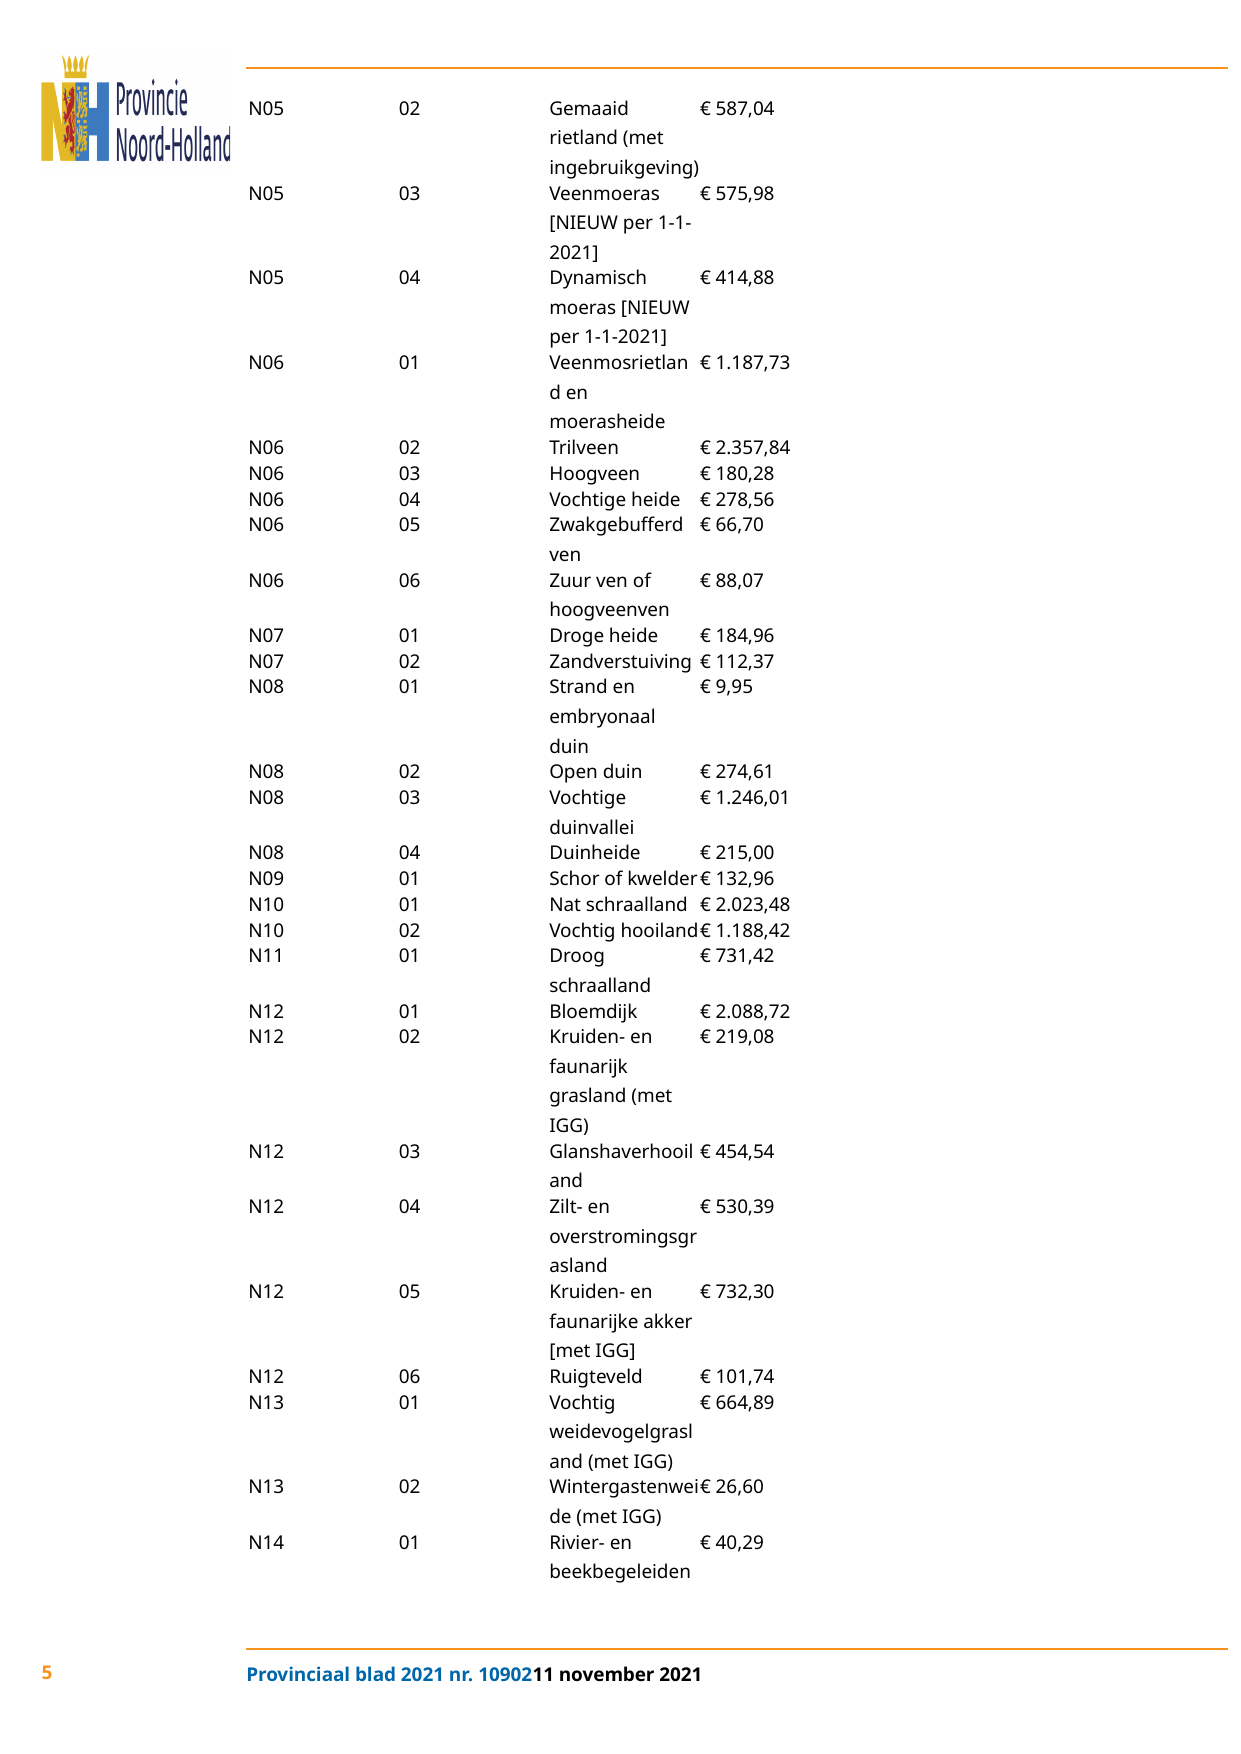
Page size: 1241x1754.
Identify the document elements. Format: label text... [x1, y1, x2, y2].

table_cell 06 [399, 1363, 549, 1389]
table_cell 01 [399, 622, 549, 648]
table_cell [850, 1193, 1001, 1278]
table_cell Veenmosrietland en moerasheide [549, 350, 700, 434]
table_cell 02 [399, 95, 549, 180]
table_cell 02 [399, 759, 549, 784]
table_cell € 88,07 [700, 567, 850, 622]
table_cell [1001, 648, 1152, 674]
table_cell € 2.023,48 [700, 891, 850, 917]
table_cell N12 [248, 1278, 398, 1363]
table_cell [850, 622, 1001, 648]
table_cell N06 [248, 460, 398, 486]
table_cell Zilt- en overstromingsgrasland [549, 1193, 700, 1278]
table_cell [850, 648, 1001, 674]
table_cell € 112,37 [700, 648, 850, 674]
table_cell 01 [399, 891, 549, 917]
table_cell N08 [248, 784, 398, 839]
table_cell N07 [248, 648, 398, 674]
table_cell [850, 674, 1001, 758]
table_cell Kruiden- en faunarijke akker [met IGG] [549, 1278, 700, 1363]
table_cell [1001, 943, 1152, 998]
table_cell N06 [248, 567, 398, 622]
table_cell [1001, 998, 1152, 1023]
table_cell € 530,39 [700, 1193, 850, 1278]
table_cell [850, 840, 1001, 865]
table_cell Vochtige duinvallei [549, 784, 700, 839]
table_cell N12 [248, 1363, 398, 1389]
table_cell Zuur ven of hoogveenven [549, 567, 700, 622]
table_cell 03 [399, 1138, 549, 1193]
table_cell N08 [248, 840, 398, 865]
table_cell 02 [399, 648, 549, 674]
table_cell N06 [248, 486, 398, 512]
table_cell [1001, 759, 1152, 784]
table_cell Open duin [549, 759, 700, 784]
table_cell € 66,70 [700, 512, 850, 567]
table_cell 01 [399, 943, 549, 998]
table_cell [1001, 512, 1152, 567]
table_cell [850, 917, 1001, 942]
table_cell 02 [399, 1024, 549, 1138]
table_cell N11 [248, 943, 398, 998]
table_cell [850, 1529, 1001, 1584]
table_cell [850, 1389, 1001, 1474]
table_cell 01 [399, 674, 549, 758]
table_cell Zandverstuiving [549, 648, 700, 674]
table_cell [1001, 567, 1152, 622]
table_cell N09 [248, 865, 398, 891]
table_cell € 732,30 [700, 1278, 850, 1363]
table_cell [1001, 486, 1152, 512]
table_cell N05 [248, 180, 398, 264]
table_cell Droge heide [549, 622, 700, 648]
table_cell Nat schraalland [549, 891, 700, 917]
table_cell € 664,89 [700, 1389, 850, 1474]
table_cell [850, 1138, 1001, 1193]
table_cell [1001, 460, 1152, 486]
table_cell € 184,96 [700, 622, 850, 648]
table_cell [850, 567, 1001, 622]
table_cell [1001, 1529, 1152, 1584]
table_cell [850, 265, 1001, 349]
table_cell [1001, 622, 1152, 648]
table_cell N07 [248, 622, 398, 648]
table_cell [850, 1474, 1001, 1529]
table_cell [850, 1278, 1001, 1363]
table_cell N06 [248, 350, 398, 434]
table_cell [850, 943, 1001, 998]
table_cell 06 [399, 567, 549, 622]
table_cell 01 [399, 998, 549, 1023]
table_cell Gemaaid rietland (met ingebruikgeving) [549, 95, 700, 180]
table_cell Trilveen [549, 434, 700, 460]
table_cell € 2.088,72 [700, 998, 850, 1023]
table_cell € 454,54 [700, 1138, 850, 1193]
table_cell € 414,88 [700, 265, 850, 349]
table_cell Vochtig hooiland [549, 917, 700, 942]
table_cell Schor of kwelder [549, 865, 700, 891]
table_cell 01 [399, 1529, 549, 1584]
table_cell N12 [248, 998, 398, 1023]
table_cell € 101,74 [700, 1363, 850, 1389]
table_cell [1001, 1278, 1152, 1363]
table_cell N06 [248, 434, 398, 460]
table_cell Droog schraalland [549, 943, 700, 998]
table_cell N10 [248, 891, 398, 917]
table_cell € 1.188,42 [700, 917, 850, 942]
table_cell N13 [248, 1474, 398, 1529]
table_cell € 587,04 [700, 95, 850, 180]
table_cell [850, 998, 1001, 1023]
table_cell 04 [399, 486, 549, 512]
table_cell N12 [248, 1024, 398, 1138]
table_cell Zwakgebufferd ven [549, 512, 700, 567]
table_cell Strand en embryonaal duin [549, 674, 700, 758]
table_cell N05 [248, 95, 398, 180]
table_cell € 1.187,73 [700, 350, 850, 434]
table_cell [1001, 1389, 1152, 1474]
table_cell [1001, 674, 1152, 758]
table_cell [850, 180, 1001, 264]
table_cell 05 [399, 1278, 549, 1363]
table_cell [850, 95, 1001, 180]
table_cell 03 [399, 460, 549, 486]
table_cell [1001, 917, 1152, 942]
table_cell [850, 891, 1001, 917]
table_cell € 132,96 [700, 865, 850, 891]
table_cell [1001, 434, 1152, 460]
table_cell € 575,98 [700, 180, 850, 264]
table_cell N10 [248, 917, 398, 942]
table_cell 05 [399, 512, 549, 567]
table_cell 02 [399, 434, 549, 460]
table_cell Rivier- en beekbegeleiden [549, 1529, 700, 1584]
table_cell [1001, 1138, 1152, 1193]
table_cell [1001, 350, 1152, 434]
table_cell 03 [399, 180, 549, 264]
table_cell Glanshaverhooiland [549, 1138, 700, 1193]
table_cell [1001, 784, 1152, 839]
table_cell € 9,95 [700, 674, 850, 758]
table_cell [850, 784, 1001, 839]
table_cell [850, 512, 1001, 567]
table_cell [1001, 1024, 1152, 1138]
picture [41, 47, 231, 172]
table_cell Vochtig weidevogelgrasland (met IGG) [549, 1389, 700, 1474]
table_cell Duinheide [549, 840, 700, 865]
table_cell € 2.357,84 [700, 434, 850, 460]
table_cell Vochtige heide [549, 486, 700, 512]
table_cell [850, 759, 1001, 784]
table_cell N13 [248, 1389, 398, 1474]
table_cell Ruigteveld [549, 1363, 700, 1389]
table_cell [850, 1363, 1001, 1389]
table_cell € 219,08 [700, 1024, 850, 1138]
table_cell 04 [399, 265, 549, 349]
table_cell [1001, 1474, 1152, 1529]
table_cell N12 [248, 1193, 398, 1278]
table_cell [1001, 891, 1152, 917]
table_cell Kruiden- en faunarijk grasland (met IGG) [549, 1024, 700, 1138]
table_cell 04 [399, 1193, 549, 1278]
table_cell 04 [399, 840, 549, 865]
table_cell [850, 434, 1001, 460]
table_cell Veenmoeras [NIEUW per 1-1-2021] [549, 180, 700, 264]
table_cell 03 [399, 784, 549, 839]
table_cell [1001, 95, 1152, 180]
table_cell [850, 865, 1001, 891]
table_cell 01 [399, 865, 549, 891]
table_cell Dynamisch moeras [NIEUW per 1-1-2021] [549, 265, 700, 349]
table_cell € 40,29 [700, 1529, 850, 1584]
table_cell € 278,56 [700, 486, 850, 512]
table_cell Bloemdijk [549, 998, 700, 1023]
table_cell € 731,42 [700, 943, 850, 998]
table_cell € 274,61 [700, 759, 850, 784]
table_cell € 1.246,01 [700, 784, 850, 839]
table_cell € 215,00 [700, 840, 850, 865]
table_cell N08 [248, 759, 398, 784]
table_cell [1001, 265, 1152, 349]
table_cell 01 [399, 350, 549, 434]
table_cell N08 [248, 674, 398, 758]
table_cell [1001, 180, 1152, 264]
table_cell [850, 486, 1001, 512]
table_cell € 180,28 [700, 460, 850, 486]
table_cell € 26,60 [700, 1474, 850, 1529]
table_cell [850, 460, 1001, 486]
table_cell [1001, 840, 1152, 865]
table_cell N14 [248, 1529, 398, 1584]
table_cell N06 [248, 512, 398, 567]
table_cell [850, 350, 1001, 434]
table_cell [1001, 1193, 1152, 1278]
table_cell Hoogveen [549, 460, 700, 486]
table_cell [1001, 865, 1152, 891]
table_cell Wintergastenweide (met IGG) [549, 1474, 700, 1529]
table_cell 02 [399, 1474, 549, 1529]
table_cell [850, 1024, 1001, 1138]
table_cell N12 [248, 1138, 398, 1193]
table_cell 01 [399, 1389, 549, 1474]
table_cell [1001, 1363, 1152, 1389]
table_cell N05 [248, 265, 398, 349]
table_cell 02 [399, 917, 549, 942]
